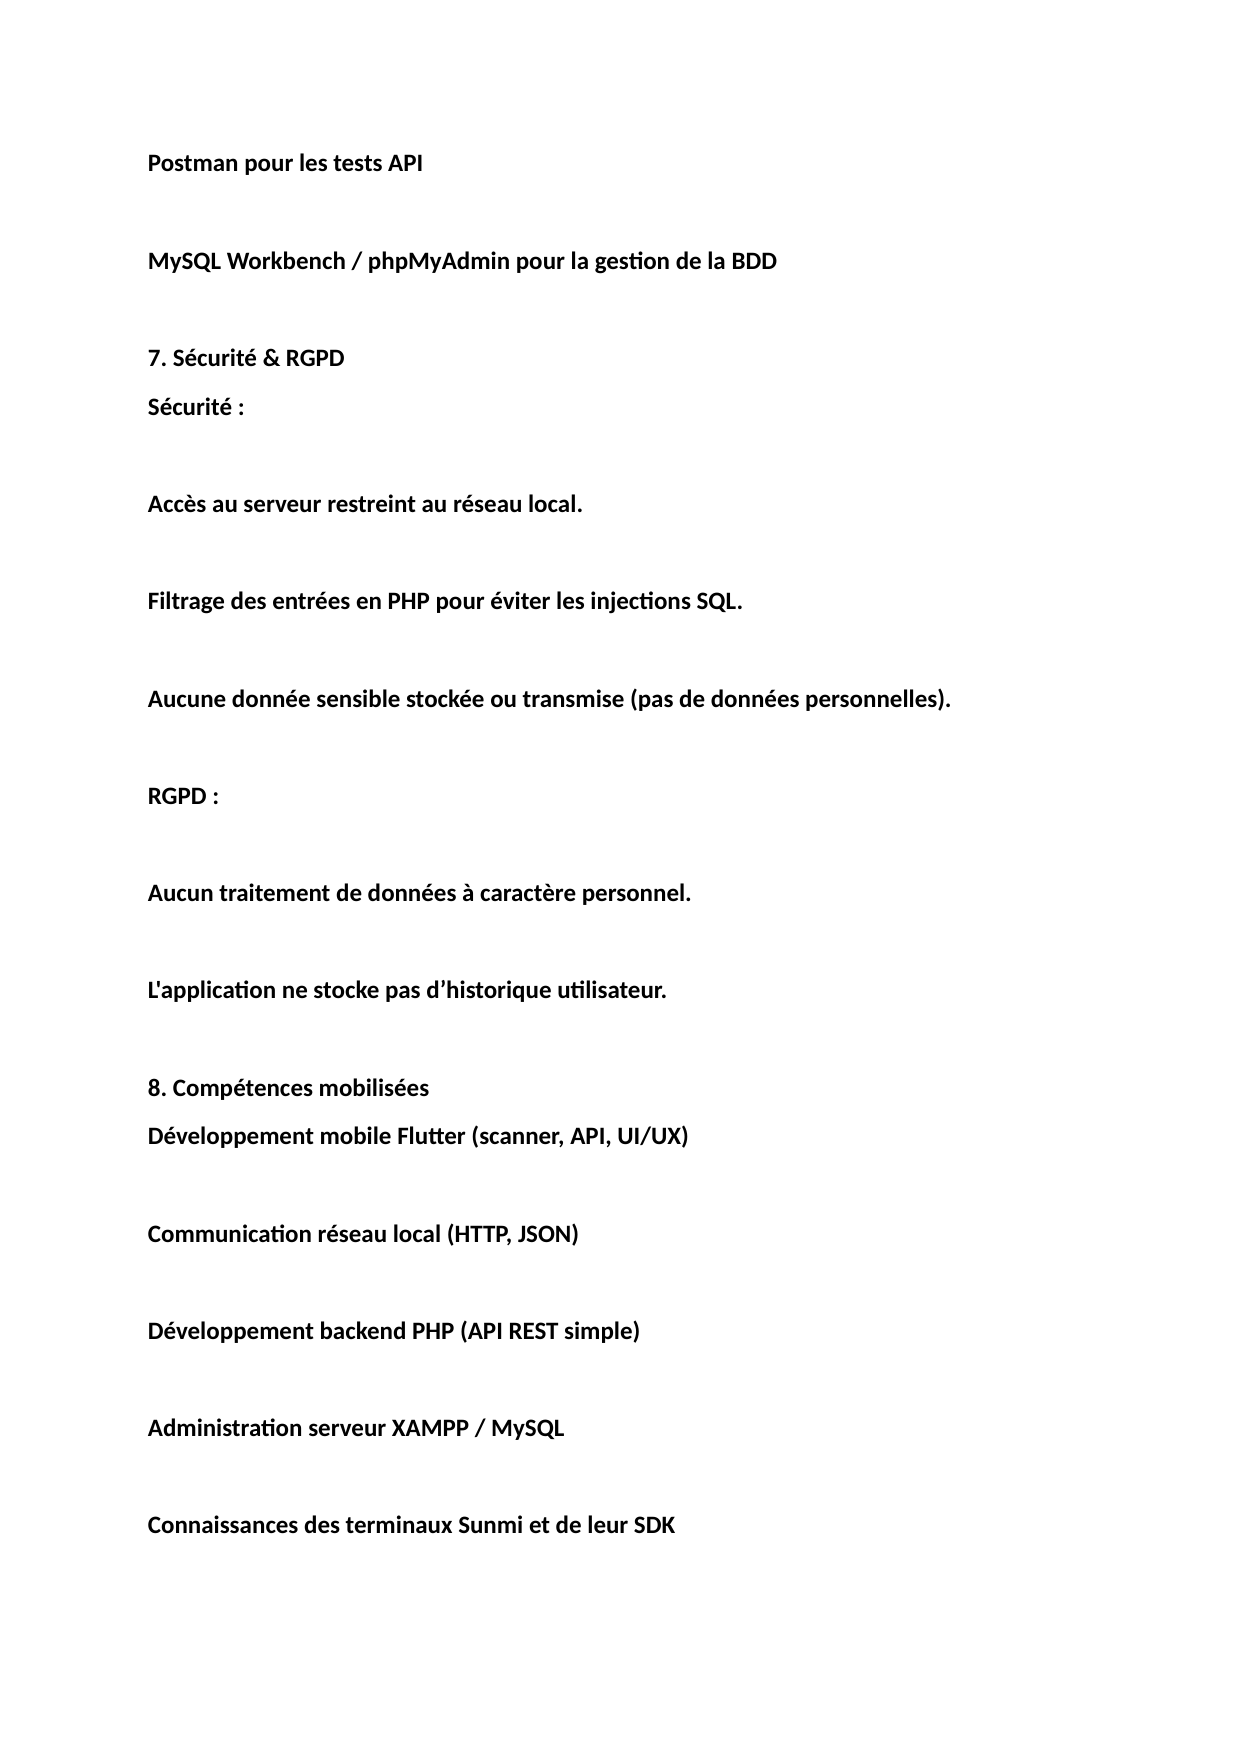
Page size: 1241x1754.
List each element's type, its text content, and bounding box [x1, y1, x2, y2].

text Postman pour les tests API [148, 148, 1093, 178]
text Communication réseau local (HTTP, JSON) [148, 1218, 1093, 1248]
text Aucun traitement de données à caractère personnel. [148, 877, 1093, 908]
text Filtrage des entrées en PHP pour éviter les injections SQL. [148, 585, 1093, 616]
text Aucune donnée sensible stockée ou transmise (pas de données personnelles). [148, 683, 1093, 713]
text Connaissances des terminaux Sunmi et de leur SDK [148, 1510, 1093, 1540]
text 8. Compétences mobilisées [148, 1072, 1093, 1102]
text Développement backend PHP (API REST simple) [148, 1315, 1093, 1346]
text Accès au serveur restreint au réseau local. [148, 488, 1093, 519]
text Sécurité : [148, 391, 1093, 421]
text RGPD : [148, 780, 1093, 811]
text 7. Sécurité & RGPD [148, 342, 1093, 373]
text MySQL Workbench / phpMyAdmin pour la gestion de la BDD [148, 245, 1093, 275]
text Administration serveur XAMPP / MySQL [148, 1412, 1093, 1443]
text Développement mobile Flutter (scanner, API, UI/UX) [148, 1121, 1093, 1151]
text L'application ne stocke pas d’historique utilisateur. [148, 974, 1093, 1005]
